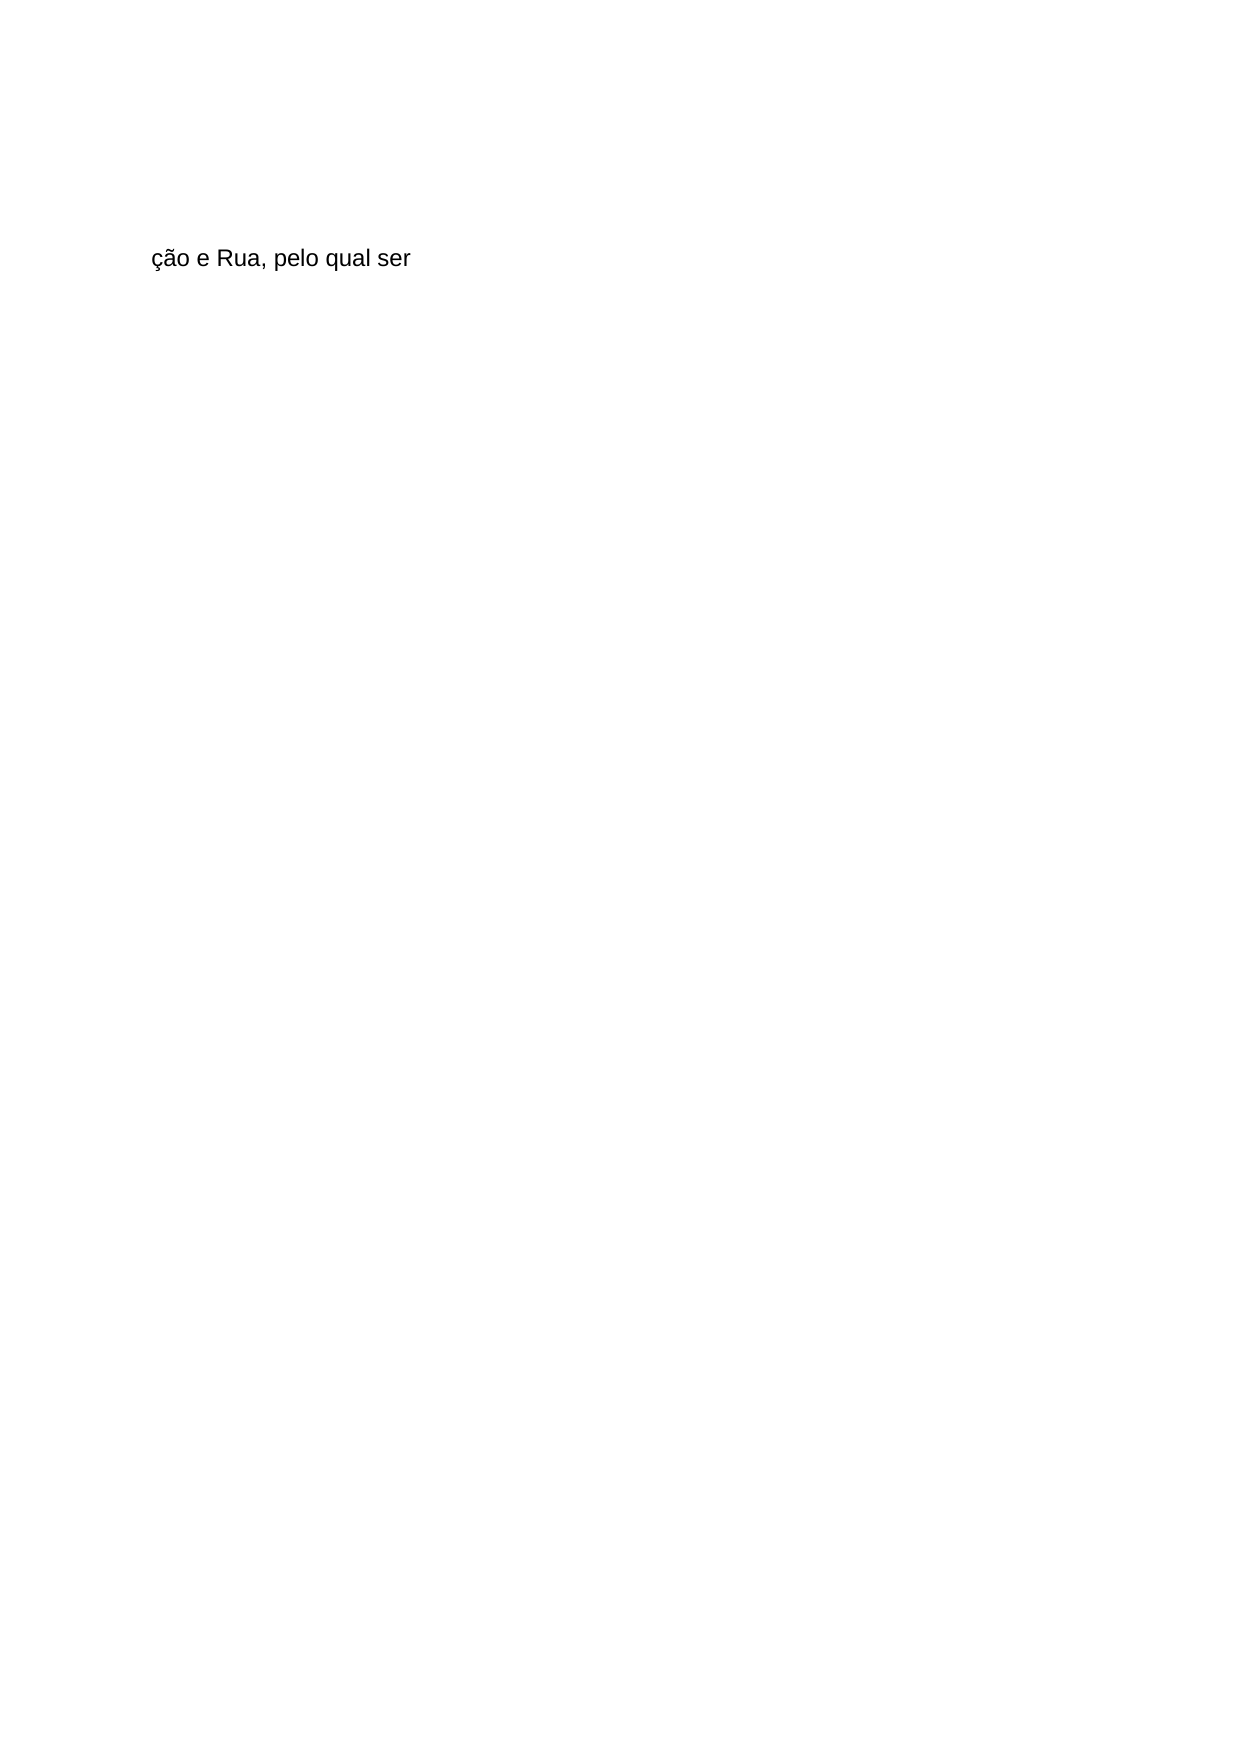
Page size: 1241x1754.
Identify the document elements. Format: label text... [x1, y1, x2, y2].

text ção e Rua, pelo qual ser [151, 244, 1133, 272]
